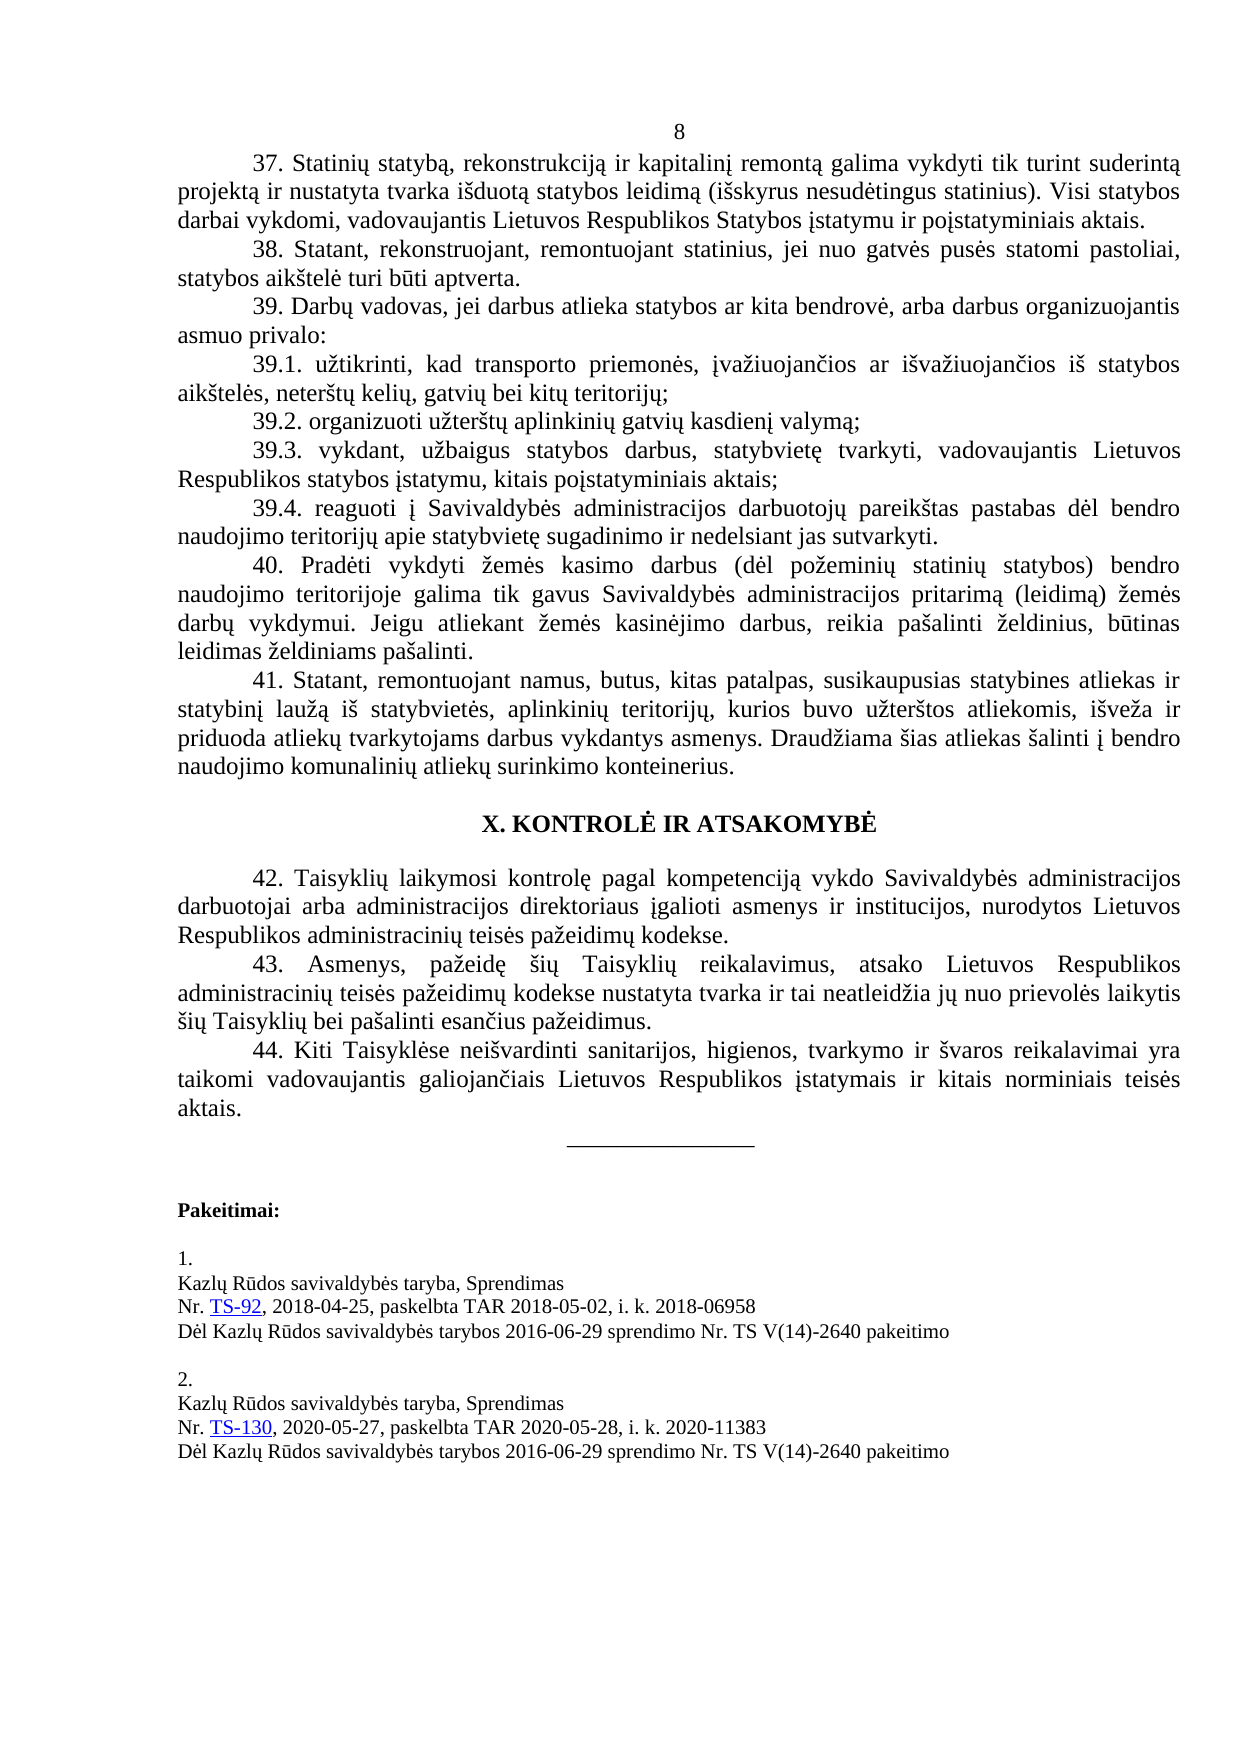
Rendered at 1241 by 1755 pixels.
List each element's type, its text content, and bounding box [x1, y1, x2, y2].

text 39.1. užtikrinti, kad transporto priemonės, įvažiuojančios ar išvažiuojančios iš statybos aikštelės, neterštų kelių, gatvių bei kitų teritorijų; [177, 349, 1181, 406]
text 1. [177, 1246, 1181, 1270]
text 44. Kiti Taisyklėse neišvardinti sanitarijos, higienos, tvarkymo ir švaros reikalavimai yra taikomi vadovaujantis galiojančiais Lietuvos Respublikos įstatymais ir kitais norminiais teisės aktais. [177, 1035, 1181, 1121]
text _______________ [140, 1121, 1181, 1150]
text Nr. TS-92, 2018-04-25, paskelbta TAR 2018-05-02, i. k. 2018-06958 [177, 1294, 1181, 1318]
text 41. Statant, remontuojant namus, butus, kitas patalpas, susikaupusias statybines atliekas ir statybinį laužą iš statybvietės, aplinkinių teritorijų, kurios buvo užterštos atliekomis, išveža ir priduoda atliekų tvarkytojams darbus vykdantys asmenys. Draudžiama šias atliekas šalinti į bendro naudojimo komunalinių atliekų surinkimo konteinerius. [177, 665, 1181, 780]
text 2. [177, 1367, 1181, 1391]
text Dėl Kazlų Rūdos savivaldybės tarybos 2016-06-29 sprendimo Nr. TS V(14)-2640 pakeitimo [177, 1439, 1181, 1463]
text 39.3. vykdant, užbaigus statybos darbus, statybvietę tvarkyti, vadovaujantis Lietuvos Respublikos statybos įstatymu, kitais poįstatyminiais aktais; [177, 435, 1181, 493]
text 39. Darbų vadovas, jei darbus atlieka statybos ar kita bendrovė, arba darbus organizuojantis asmuo privalo: [177, 291, 1181, 349]
text Dėl Kazlų Rūdos savivaldybės tarybos 2016-06-29 sprendimo Nr. TS V(14)-2640 pakeitimo [177, 1318, 1181, 1343]
subtitle X. KONTROLĖ IR ATSAKOMYBĖ [177, 809, 1181, 838]
text Nr. TS-130, 2020-05-27, paskelbta TAR 2020-05-28, i. k. 2020-11383 [177, 1415, 1181, 1439]
text 40. Pradėti vykdyti žemės kasimo darbus (dėl požeminių statinių statybos) bendro naudojimo teritorijoje galima tik gavus Savivaldybės administracijos pritarimą (leidimą) žemės darbų vykdymui. Jeigu atliekant žemės kasinėjimo darbus, reikia pašalinti želdinius, būtinas leidimas želdiniams pašalinti. [177, 550, 1181, 665]
text 39.4. reaguoti į Savivaldybės administracijos darbuotojų pareikštas pastabas dėl bendro naudojimo teritorijų apie statybvietę sugadinimo ir nedelsiant jas sutvarkyti. [177, 493, 1181, 550]
text 42. Taisyklių laikymosi kontrolę pagal kompetenciją vykdo Savivaldybės administracijos darbuotojai arba administracijos direktoriaus įgalioti asmenys ir institucijos, nurodytos Lietuvos Respublikos administracinių teisės pažeidimų kodekse. [177, 863, 1181, 949]
text 37. Statinių statybą, rekonstrukciją ir kapitalinį remontą galima vykdyti tik turint suderintą projektą ir nustatyta tvarka išduotą statybos leidimą (išskyrus nesudėtingus statinius). Visi statybos darbai vykdomi, vadovaujantis Lietuvos Respublikos Statybos įstatymu ir poįstatyminiais aktais. [177, 148, 1181, 234]
text Kazlų Rūdos savivaldybės taryba, Sprendimas [177, 1270, 1181, 1294]
text Pakeitimai: [177, 1198, 1181, 1222]
text 39.2. organizuoti užterštų aplinkinių gatvių kasdienį valymą; [177, 406, 1181, 435]
text 38. Statant, rekonstruojant, remontuojant statinius, jei nuo gatvės pusės statomi pastoliai, statybos aikštelė turi būti aptverta. [177, 234, 1181, 291]
text Kazlų Rūdos savivaldybės taryba, Sprendimas [177, 1391, 1181, 1415]
text 43. Asmenys, pažeidę šių Taisyklių reikalavimus, atsako Lietuvos Respublikos administracinių teisės pažeidimų kodekse nustatyta tvarka ir tai neatleidžia jų nuo prievolės laikytis šių Taisyklių bei pašalinti esančius pažeidimus. [177, 949, 1181, 1035]
